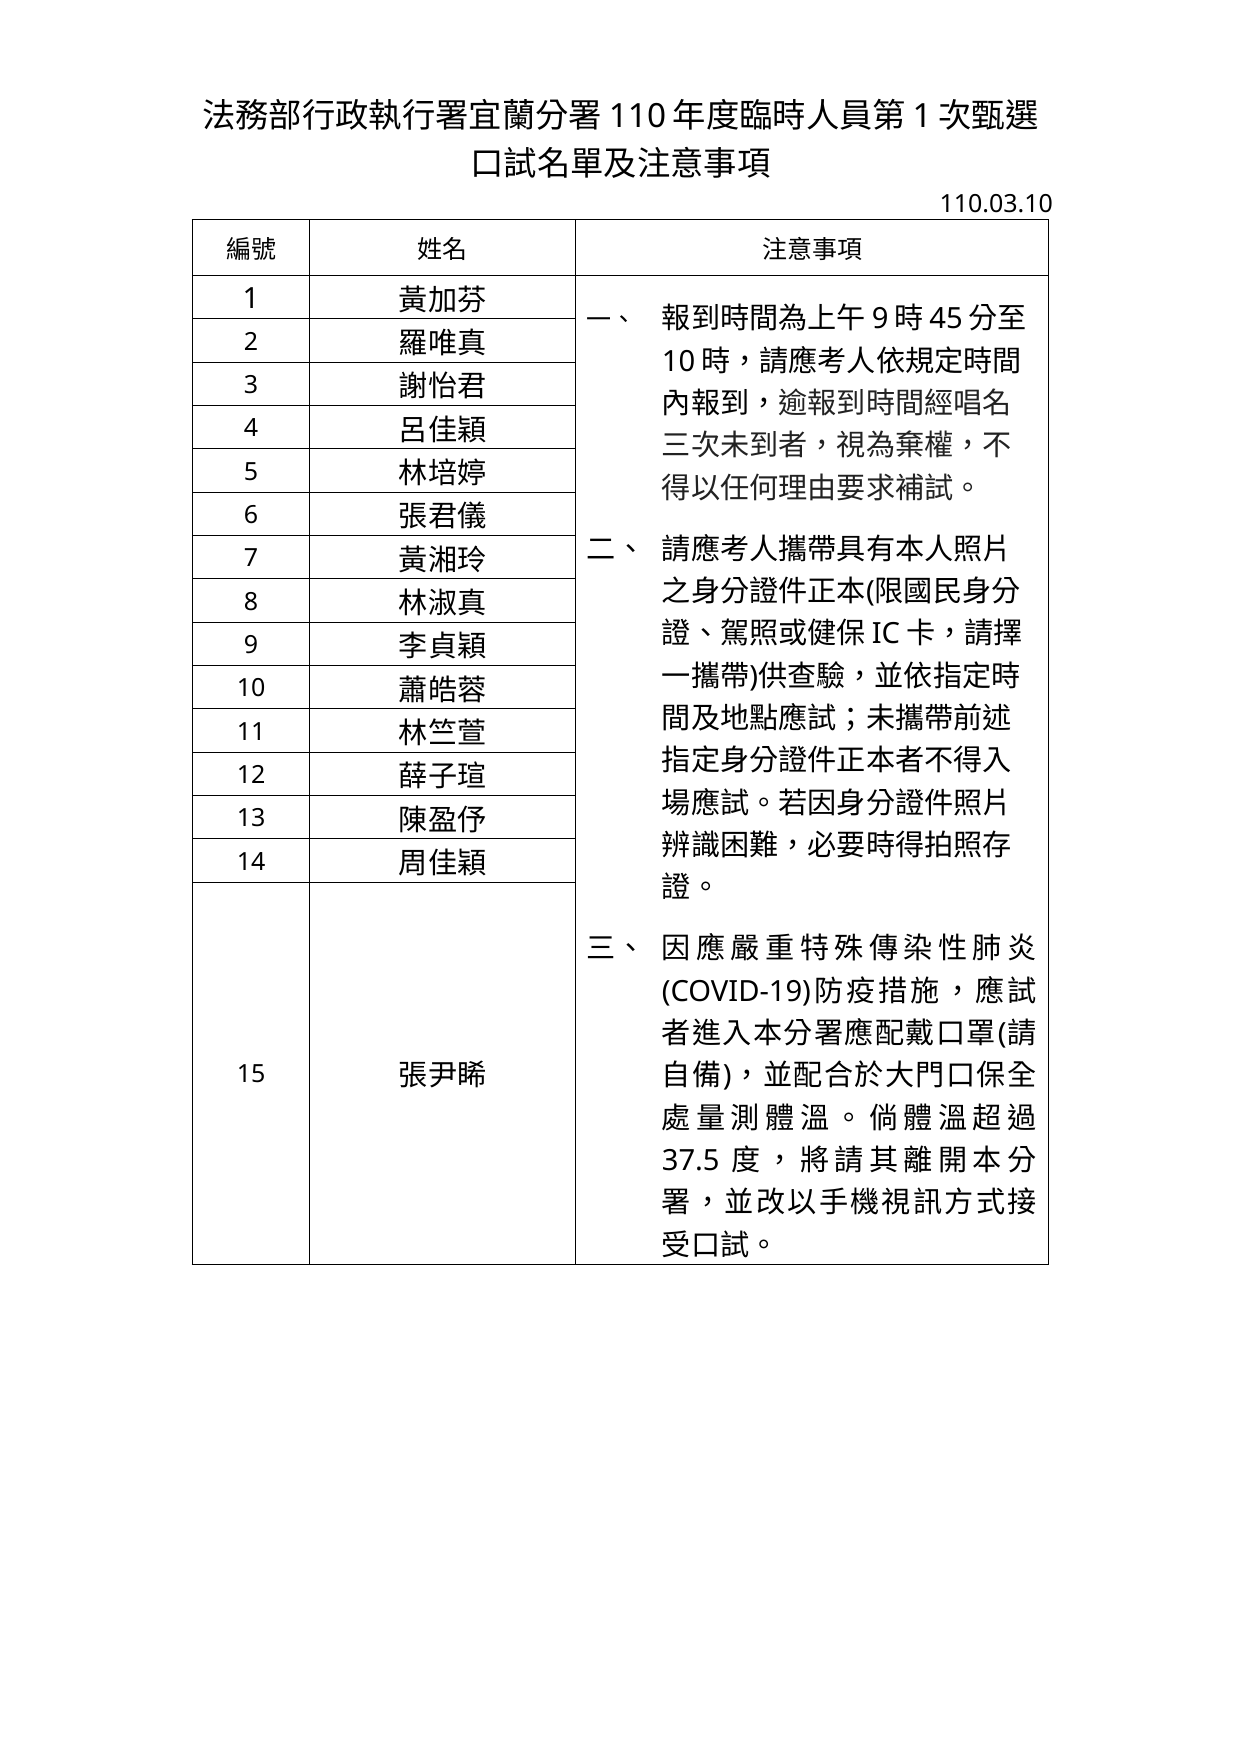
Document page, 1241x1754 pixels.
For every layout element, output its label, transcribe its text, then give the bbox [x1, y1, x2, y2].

table_cell 羅唯真 [310, 319, 575, 362]
table_cell 林竺萱 [310, 709, 575, 752]
table_cell 蕭皓蓉 [310, 666, 575, 708]
table_cell 林淑真 [310, 579, 575, 622]
table_cell 2 [193, 319, 309, 362]
table_cell 8 [193, 579, 309, 622]
table_cell 李貞穎 [310, 623, 575, 665]
table_cell 6 [193, 493, 309, 535]
table_cell 黃加芬 [310, 276, 575, 318]
table_cell 呂佳穎 [310, 406, 575, 448]
table_cell 11 [193, 709, 309, 752]
text 110.03.10 [187, 185, 1053, 219]
table_cell 林培婷 [310, 449, 575, 492]
table_cell 謝怡君 [310, 363, 575, 405]
table_cell 7 [193, 536, 309, 578]
table_header 注意事項 [576, 220, 1048, 275]
table_cell 5 [193, 449, 309, 492]
table_cell 12 [193, 753, 309, 795]
text 法務部行政執行署宜蘭分署110年度臨時人員第1次甄選 [187, 89, 1053, 137]
table_cell 黃湘玲 [310, 536, 575, 578]
table_cell 陳盈伃 [310, 796, 575, 838]
table_cell 3 [193, 363, 309, 405]
table_cell 10 [193, 666, 309, 708]
table_cell 15 [193, 883, 309, 1264]
table_header 編號 [193, 220, 309, 275]
text 口試名單及注意事項 [187, 137, 1053, 185]
table_cell 4 [193, 406, 309, 448]
table_cell 13 [193, 796, 309, 838]
table_cell 張君儀 [310, 493, 575, 535]
table_cell 張尹睎 [310, 883, 575, 1264]
table_cell 周佳穎 [310, 839, 575, 882]
table_cell 14 [193, 839, 309, 882]
table_cell 1 [193, 276, 309, 318]
table_header 姓名 [310, 220, 575, 275]
table_cell 薛子瑄 [310, 753, 575, 795]
table_cell 報到時間為上午9時45分至10時，請應考人依規定時間內報到，逾報到時間經唱名三次未到者，視為棄權，不得以任何理由要求補試。 請應考人攜帶具有本人照片之身分證件正本(限國民身分證、駕照或健保IC卡，請擇一攜帶)供查驗，並依指定時間及地點應試；未攜帶前述指定身分證件正本者不得入場應試。若因身分證件照片辨識困難，必要時得拍照存證。 因應嚴重特殊傳染性肺炎(COVID-19)防疫措施，應試者進入本分署應配戴口罩(請自備)，並配合於大門口保全處量測體溫。倘體溫超過37.5度，將請其離開本分署，並改以手機視訊方式接受口試。 [576, 276, 1048, 1264]
table_cell 9 [193, 623, 309, 665]
